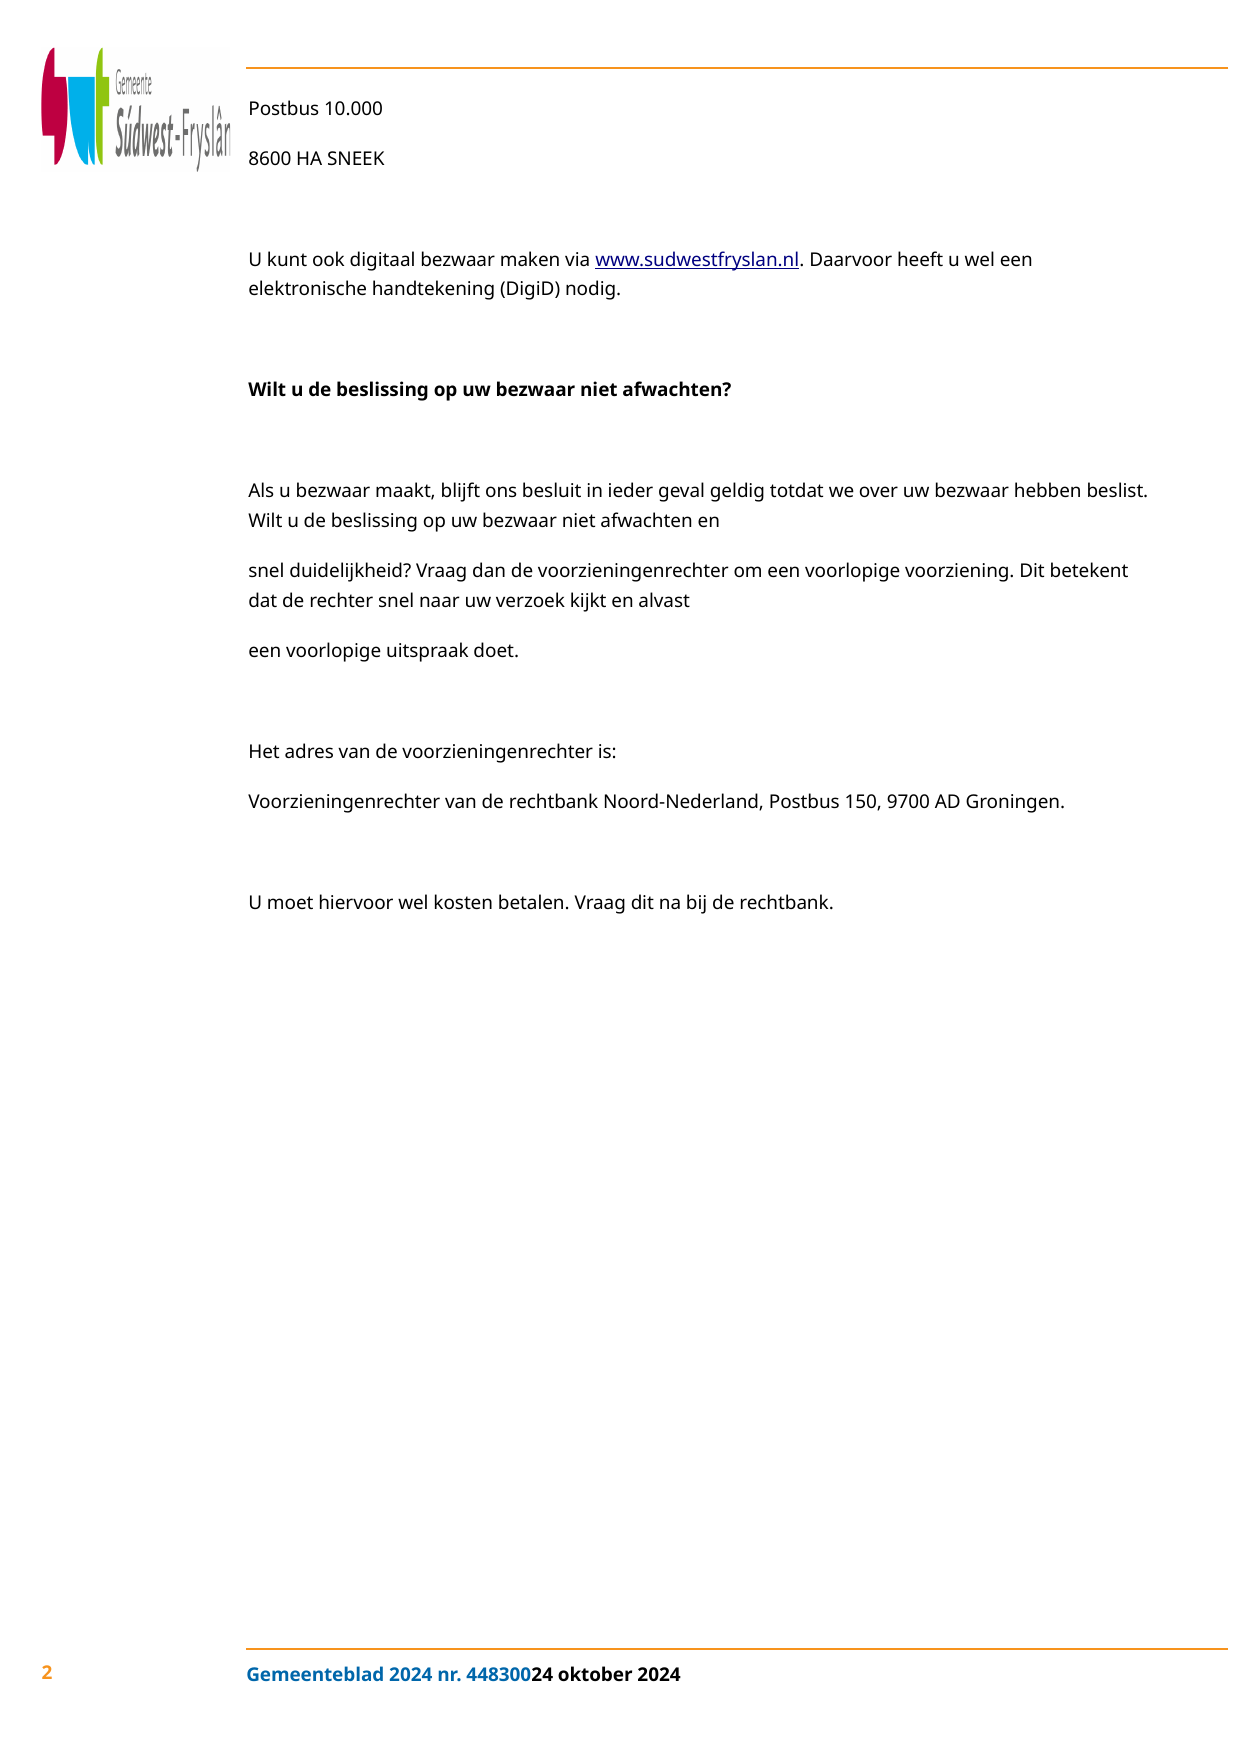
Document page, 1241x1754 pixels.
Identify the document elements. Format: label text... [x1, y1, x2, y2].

text Als u bezwaar maakt, blijft ons besluit in ieder geval geldig totdat we over uw bezwaar hebben beslist. Wilt u de beslissing op uw bezwaar niet afwachten en [248, 477, 1152, 533]
text Postbus 10.000 [248, 95, 1152, 121]
text 8600 HA SNEEK [248, 145, 1152, 171]
text een voorlopige uitspraak doet. [248, 637, 1152, 663]
picture [41, 47, 231, 172]
text Wilt u de beslissing op uw bezwaar niet afwachten? [248, 376, 1152, 402]
text snel duidelijkheid? Vraag dan de voorzieningenrechter om een voorlopige voorziening. Dit betekent dat de rechter snel naar uw verzoek kijkt en alvast [248, 557, 1152, 613]
text Het adres van de voorzieningenrechter is: [248, 738, 1152, 764]
text U kunt ook digitaal bezwaar maken via www.sudwestfryslan.nl. Daarvoor heeft u wel een elektronische handtekening (DigiD) nodig. [248, 246, 1152, 301]
text Voorzieningenrechter van de rechtbank Noord-Nederland, Postbus 150, 9700 AD Groningen. [248, 788, 1152, 814]
text U moet hiervoor wel kosten betalen. Vraag dit na bij de rechtbank. [248, 889, 1152, 915]
